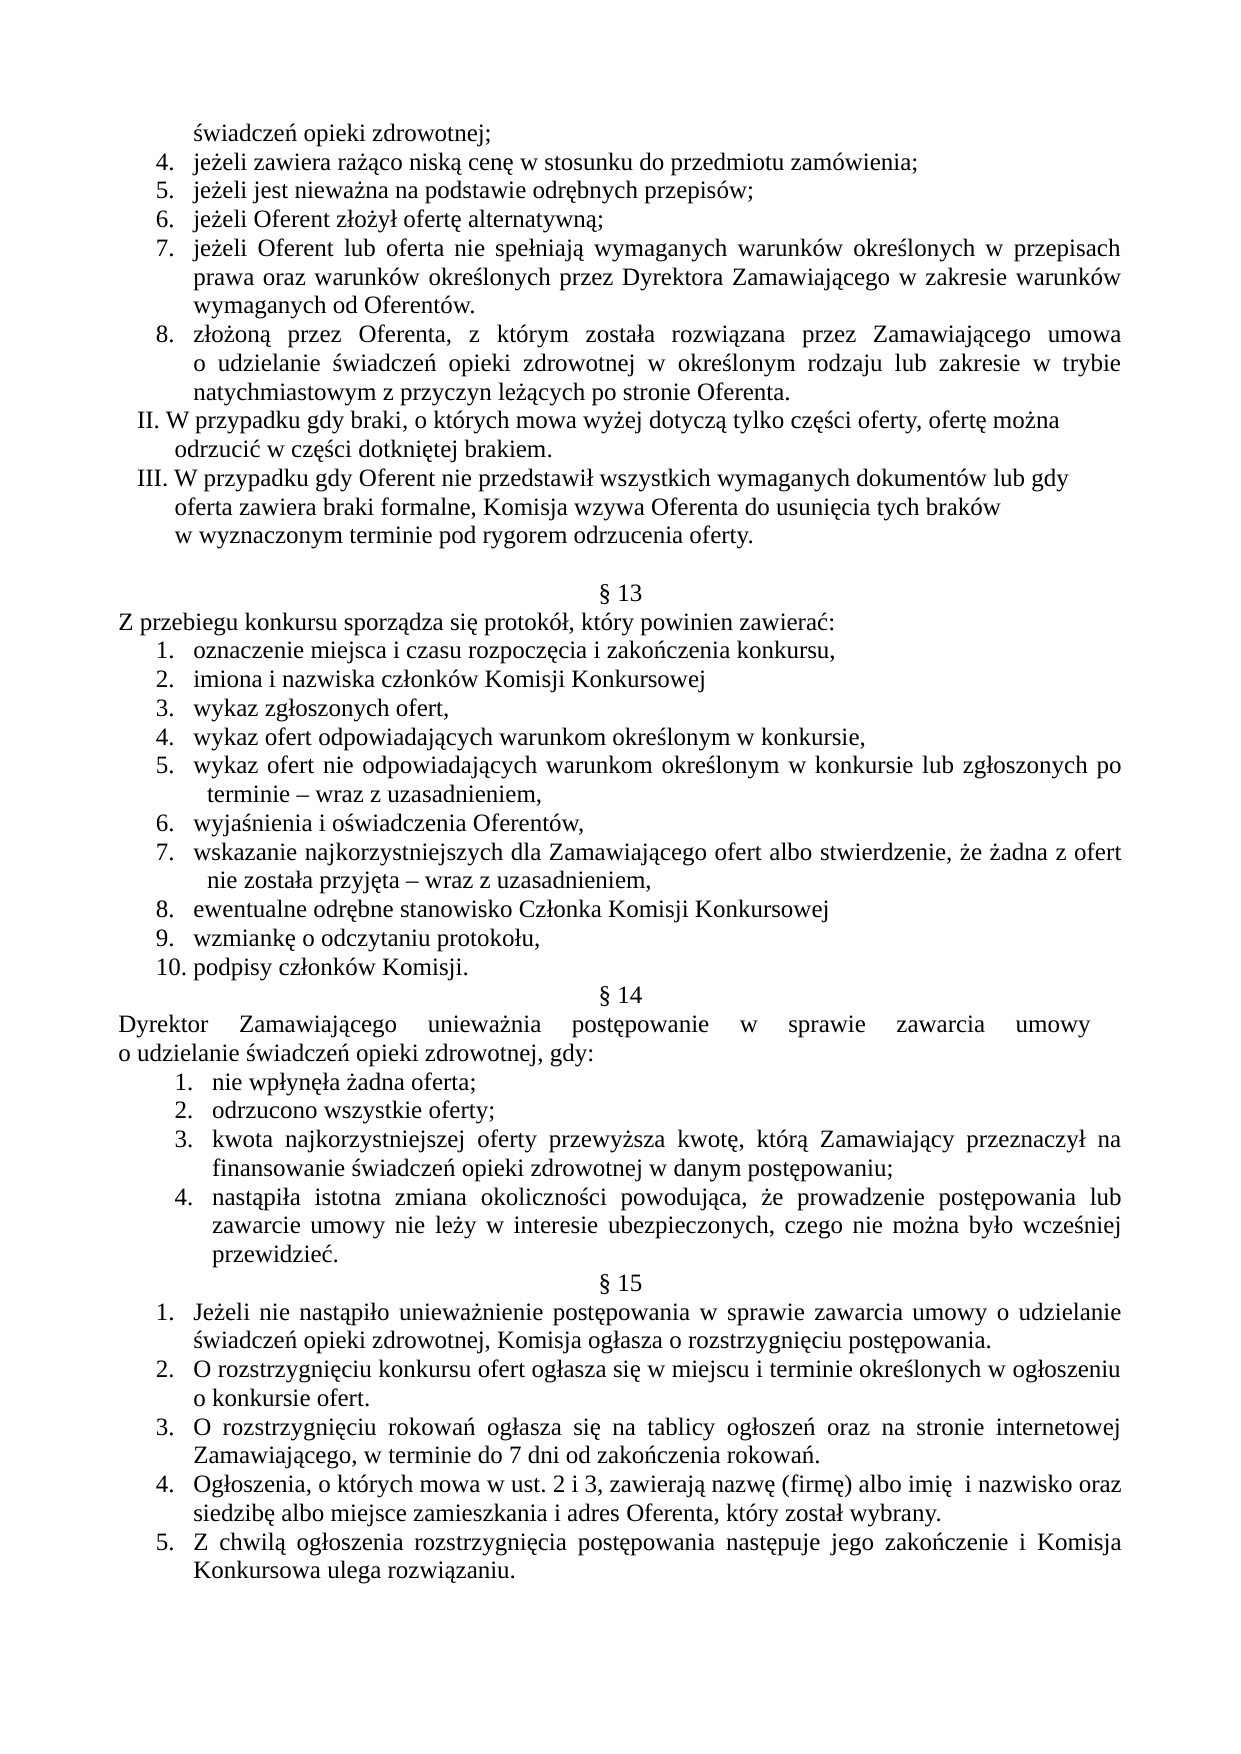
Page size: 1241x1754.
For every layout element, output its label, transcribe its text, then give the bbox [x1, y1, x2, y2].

list wykaz ofert odpowiadających warunkom określonym w konkursie, [156, 722, 1122, 751]
list jeżeli jest nieważna na podstawie odrębnych przepisów; [156, 176, 1122, 204]
list kwota najkorzystniejszej oferty przewyższa kwotę, którą Zamawiający przeznaczył na finansowanie świadczeń opieki zdrowotnej w danym postępowaniu; [174, 1124, 1122, 1182]
list złożoną przez Oferenta, z którym została rozwiązana przez Zamawiającego umowa o udzielanie świadczeń opieki zdrowotnej w określonym rodzaju lub zakresie w trybie natychmiastowym z przyczyn leżących po stronie Oferenta. [156, 319, 1122, 406]
list wyjaśnienia i oświadczenia Oferentów, [156, 808, 1122, 837]
list wskazanie najkorzystniejszych dla Zamawiającego ofert albo stwierdzenie, że żadna z ofert nie została przyjęta – wraz z uzasadnieniem, [156, 837, 1122, 894]
text § 15 [118, 1268, 1122, 1297]
list Ogłoszenia, o których mowa w ust. 2 i 3, zawierają nazwę (firmę) albo imię i nazwisko oraz siedzibę albo miejsce zamieszkania i adres Oferenta, który został wybrany. [156, 1469, 1122, 1527]
list imiona i nazwiska członków Komisji Konkursowej [156, 664, 1122, 693]
list Z chwilą ogłoszenia rozstrzygnięcia postępowania następuje jego zakończenie i Komisja Konkursowa ulega rozwiązaniu. [156, 1527, 1122, 1584]
text § 14 [118, 981, 1122, 1009]
text § 13 [118, 578, 1122, 607]
list jeżeli zawiera rażąco niską cenę w stosunku do przedmiotu zamówienia; [156, 147, 1122, 176]
list wzmiankę o odczytaniu protokołu, [156, 923, 1122, 952]
list O rozstrzygnięciu konkursu ofert ogłasza się w miejscu i terminie określonych w ogłoszeniu o konkursie ofert. [156, 1354, 1122, 1412]
text Z przebiegu konkursu sporządza się protokół, który powinien zawierać: [118, 607, 1122, 636]
list odrzucić w części dotkniętej brakiem. [118, 434, 1122, 463]
list w wyznaczonym terminie pod rygorem odrzucenia oferty. [118, 521, 1122, 549]
list nastąpiła istotna zmiana okoliczności powodująca, że prowadzenie postępowania lub zawarcie umowy nie leży w interesie ubezpieczonych, czego nie można było wcześniej przewidzieć. [174, 1182, 1122, 1268]
list III. W przypadku gdy Oferent nie przedstawił wszystkich wymaganych dokumentów lub gdy [118, 463, 1122, 492]
list jeżeli Oferent złożył ofertę alternatywną; [156, 204, 1122, 233]
list O rozstrzygnięciu rokowań ogłasza się na tablicy ogłoszeń oraz na stronie internetowej Zamawiającego, w terminie do 7 dni od zakończenia rokowań. [156, 1412, 1122, 1469]
text Dyrektor Zamawiającego unieważnia postępowanie w sprawie zawarcia umowy o udzielanie świadczeń opieki zdrowotnej, gdy: [118, 1009, 1122, 1067]
list Jeżeli nie nastąpiło unieważnienie postępowania w sprawie zawarcia umowy o udzielanie świadczeń opieki zdrowotnej, Komisja ogłasza o rozstrzygnięciu postępowania. [156, 1297, 1122, 1354]
list nie wpłynęła żadna oferta; [174, 1067, 1122, 1096]
list świadczeń opieki zdrowotnej; [156, 118, 1122, 147]
list podpisy członków Komisji. [156, 952, 1122, 981]
list odrzucono wszystkie oferty; [174, 1096, 1122, 1124]
list oferta zawiera braki formalne, Komisja wzywa Oferenta do usunięcia tych braków [118, 492, 1122, 521]
list ewentualne odrębne stanowisko Członka Komisji Konkursowej [156, 894, 1122, 923]
list wykaz ofert nie odpowiadających warunkom określonym w konkursie lub zgłoszonych po terminie – wraz z uzasadnieniem, [156, 751, 1122, 808]
list II. W przypadku gdy braki, o których mowa wyżej dotyczą tylko części oferty, ofertę można [118, 406, 1122, 434]
list oznaczenie miejsca i czasu rozpoczęcia i zakończenia konkursu, [156, 636, 1122, 664]
list jeżeli Oferent lub oferta nie spełniają wymaganych warunków określonych w przepisach prawa oraz warunków określonych przez Dyrektora Zamawiającego w zakresie warunków wymaganych od Oferentów. [156, 233, 1122, 319]
list wykaz zgłoszonych ofert, [156, 693, 1122, 722]
